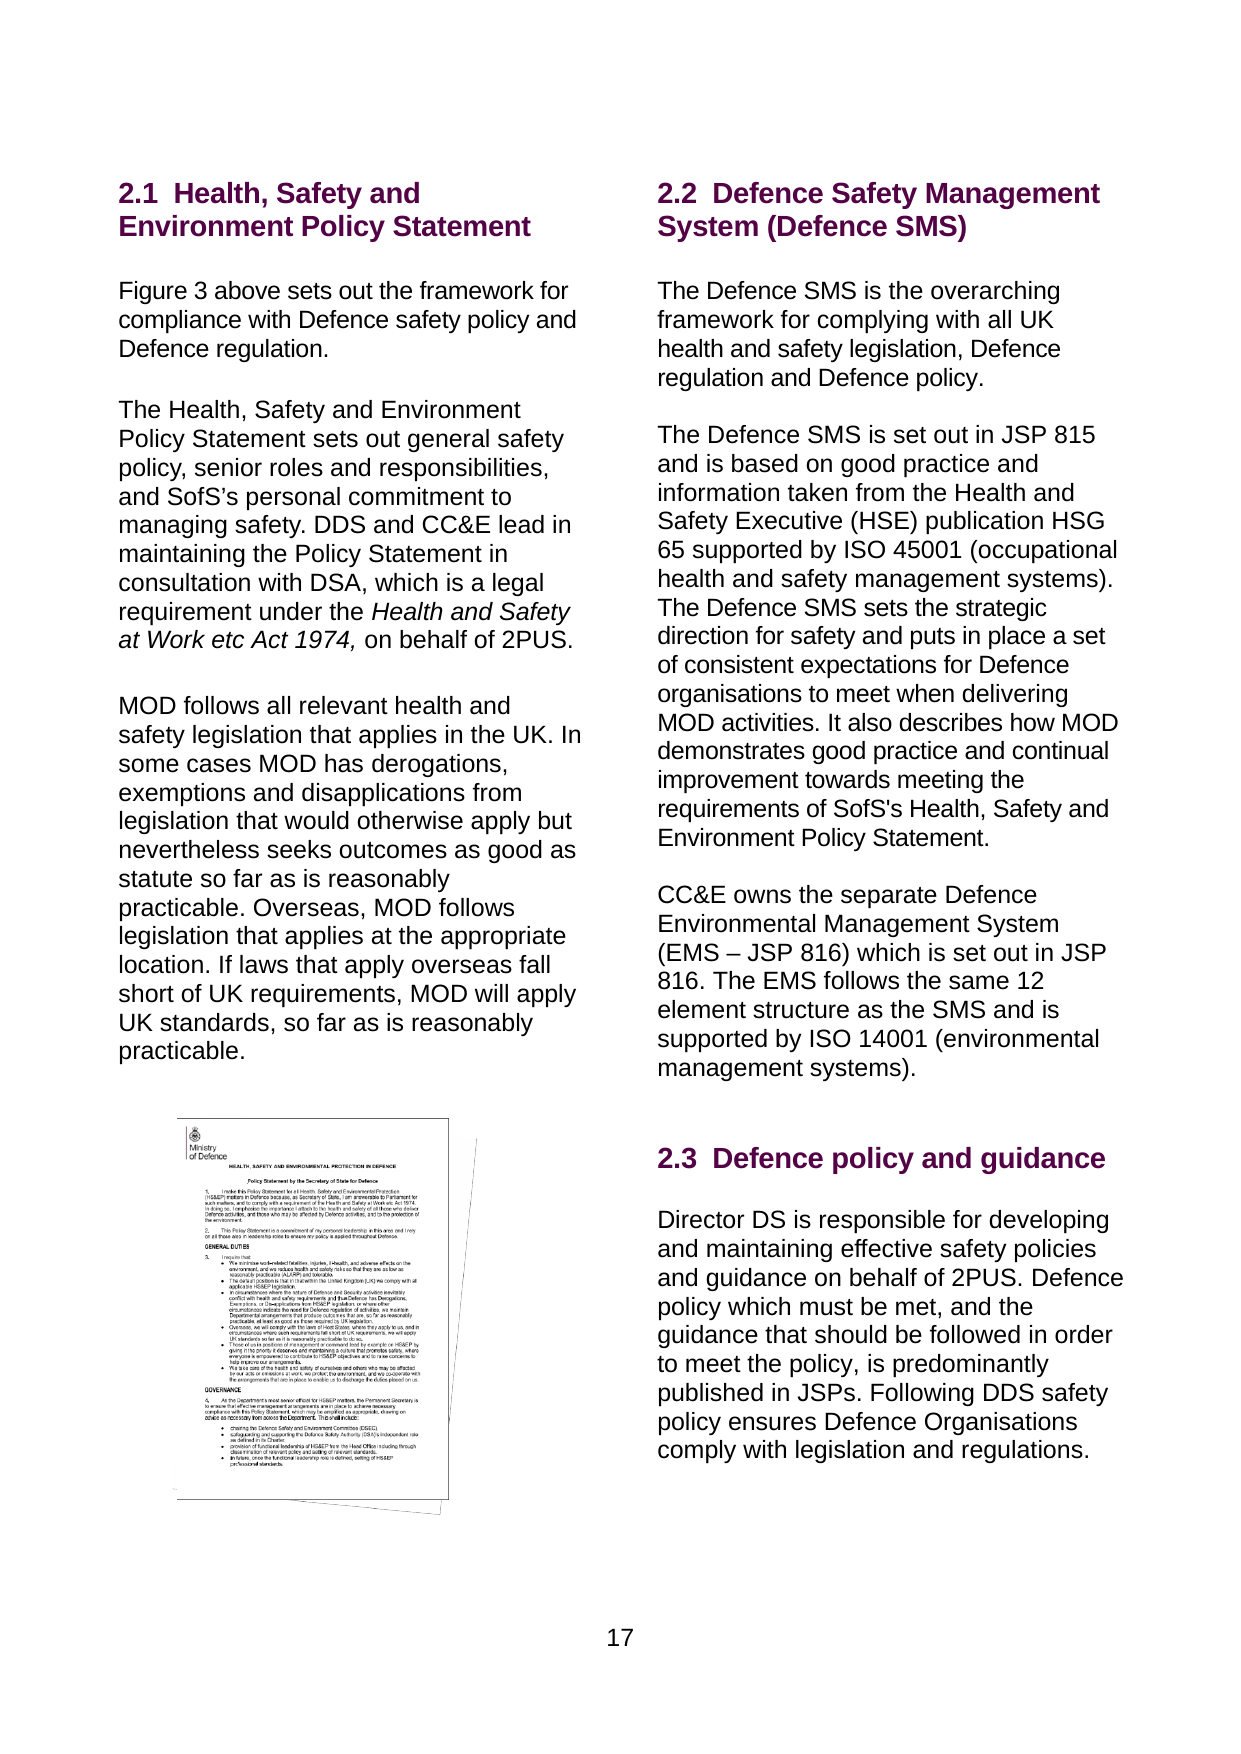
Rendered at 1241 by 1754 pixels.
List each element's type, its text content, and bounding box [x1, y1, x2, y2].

text 2.3 Defence policy and guidance [657, 1141, 1122, 1174]
subtitle The Defence SMS is the overarching framework for complying with all UK health and safety legislation, Defence regulation and Defence policy. [657, 276, 1122, 391]
subtitle 2.2 Defence Safety Management System (Defence SMS) [657, 176, 1122, 243]
text CC&E owns the separate Defence Environmental Management System (EMS – JSP 816) which is set out in JSP 816. The EMS follows the same 12 element structure as the SMS and is supported by ISO 14001 (environmental management systems). [657, 880, 1122, 1081]
text Director DS is responsible for developing and maintaining effective safety policies and guidance on behalf of 2PUS. Defence policy which must be met, and the guidance that should be followed in order to meet the policy, is predominantly published in JSPs. Following DDS safety policy ensures Defence Organisations comply with legislation and regulations. [657, 1205, 1137, 1464]
subtitle The Defence SMS is set out in JSP 815 and is based on good practice and information taken from the Health and Safety Executive (HSE) publication HSG 65 supported by ISO 45001 (occupational health and safety management systems). The Defence SMS sets the strategic direction for safety and puts in place a set of consistent expectations for Defence organisations to meet when delivering MOD activities. It also describes how MOD demonstrates good practice and continual improvement towards meeting the requirements of SofS's Health, Safety and Environment Policy Statement. [657, 420, 1122, 851]
text MOD follows all relevant health and safety legislation that applies in the UK. In some cases MOD has derogations, exemptions and disapplications from legislation that would otherwise apply but nevertheless seeks outcomes as good as statute so far as is reasonably practicable. Overseas, MOD follows legislation that applies at the appropriate location. If laws that apply overseas fall short of UK requirements, MOD will apply UK standards, so far as is reasonably practicable. [118, 691, 583, 1065]
subtitle 2.1 Health, Safety and Environment Policy Statement [118, 176, 583, 243]
text The Health, Safety and Environment Policy Statement sets out general safety policy, senior roles and responsibilities, and SofS’s personal commitment to managing safety. DDS and CC&E lead in maintaining the Policy Statement in consultation with DSA, which is a legal requirement under the Health and Safety at Work etc Act 1974, on behalf of 2PUS. [118, 395, 583, 654]
subtitle Figure 3 above sets out the framework for compliance with Defence safety policy and Defence regulation. [118, 276, 583, 362]
